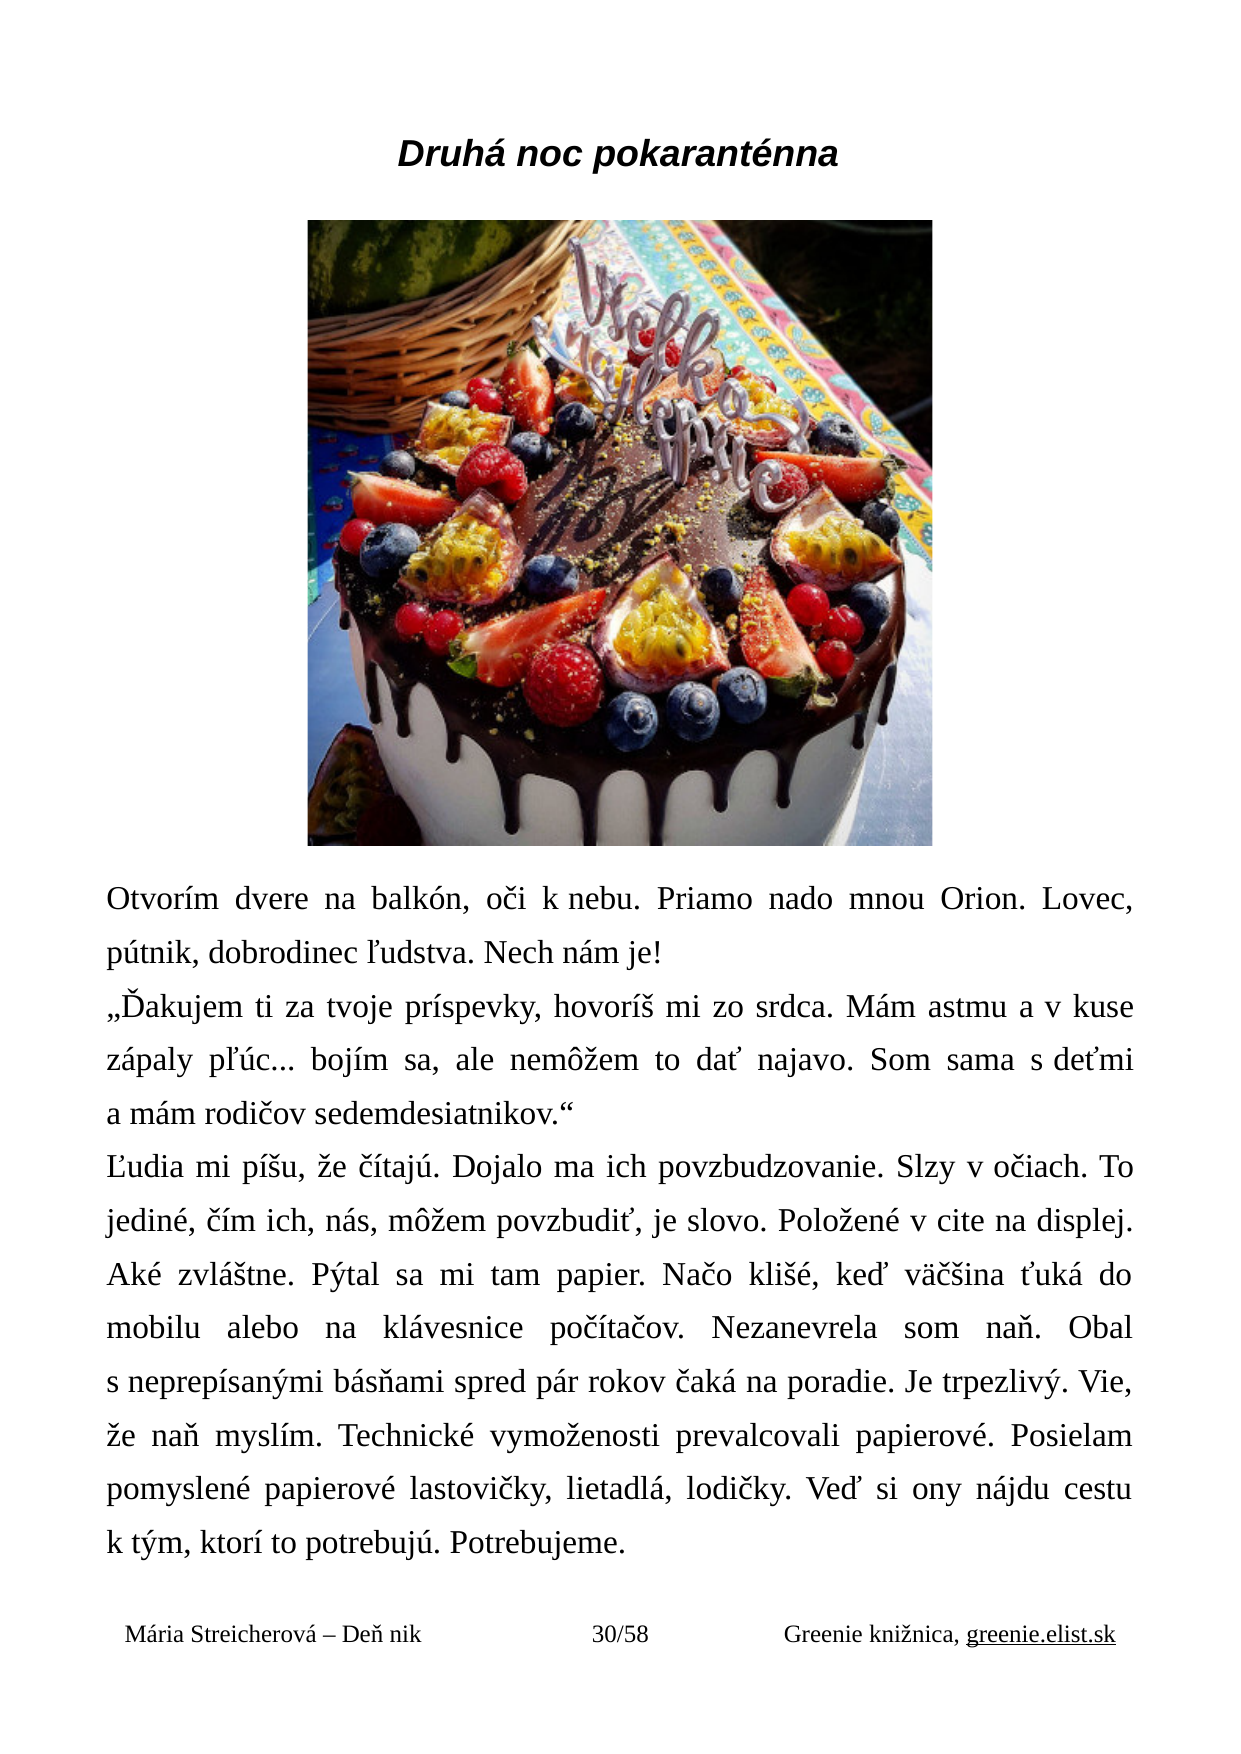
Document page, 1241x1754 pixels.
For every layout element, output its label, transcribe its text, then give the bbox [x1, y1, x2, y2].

text Ľudia mi píšu, že čítajú. Dojalo ma ich povzbudzovanie. Slzy v očiach. To jediné, čím ich, nás, môžem povzbudiť, je slovo. Položené v cite na displej. Aké zvláštne. Pýtal sa mi tam papier. Načo klišé, keď väčšina ťuká do mobilu alebo na klávesnice počítačov. Nezanevrela som naň. Obal s neprepísanými básňami spred pár rokov čaká na poradie. Je trpezlivý. Vie, že naň myslím. Technické vymoženosti prevalcovali papierové. Posielam pomyslené papierové lastovičky, lietadlá, lodičky. Veď si ony nájdu cestu k tým, ktorí to potrebujú. Potrebujeme. [106, 1147, 1134, 1561]
picture [307, 220, 933, 846]
text Otvorím dvere na balkón, oči k nebu. Priamo nado mnou Orion. Lovec, pútnik, dobrodinec ľudstva. Nech nám je! [106, 221, 1134, 971]
subtitle Druhá noc pokaranténna [106, 131, 1134, 174]
text „Ďakujem ti za tvoje príspevky, hovoríš mi zo srdca. Mám astmu a v kuse zápaly pľúc... bojím sa, ale nemôžem to dať najavo. Som sama s deťmi a mám rodičov sedemdesiatnikov.“ [106, 986, 1134, 1131]
